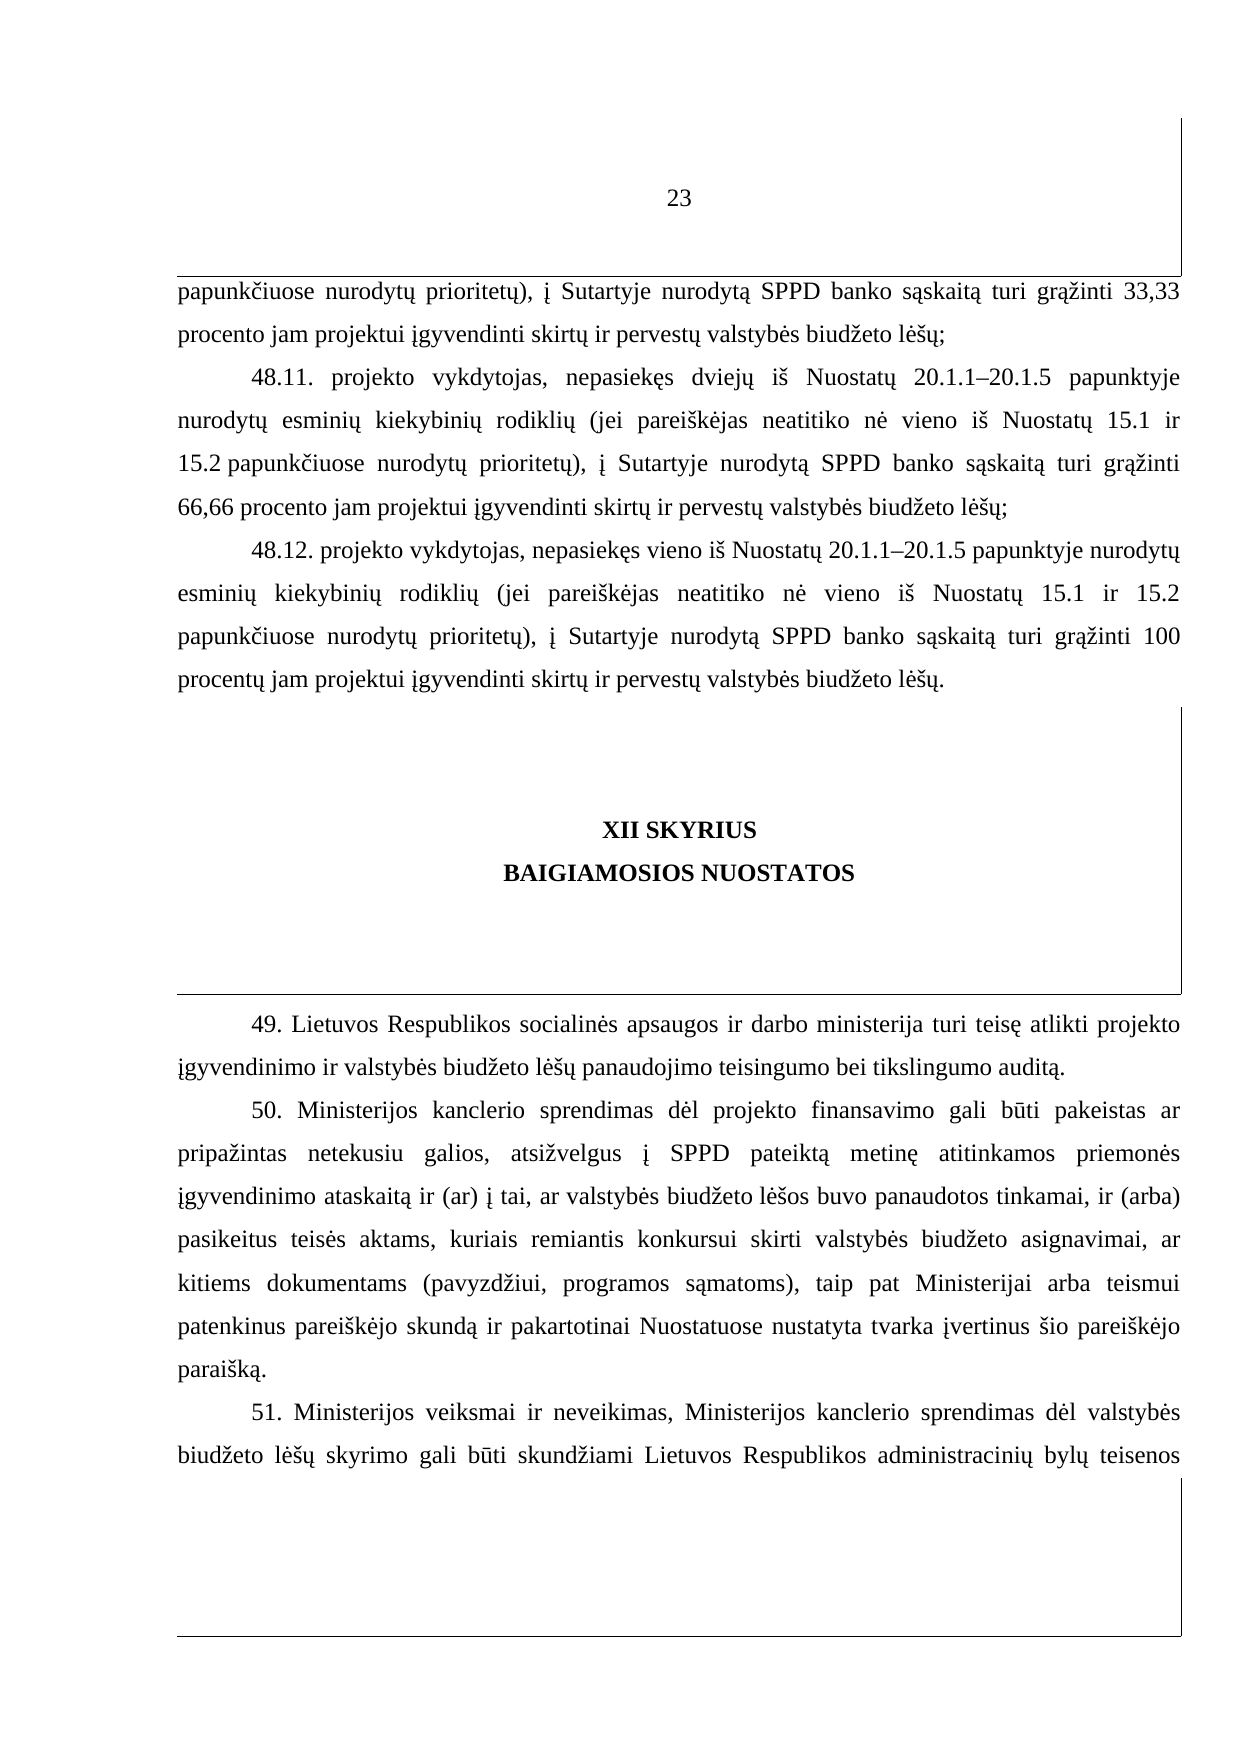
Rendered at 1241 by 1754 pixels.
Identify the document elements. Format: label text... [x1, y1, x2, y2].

text BAIGIAMOSIOS NUOSTATOS [177, 793, 1181, 887]
text 48.12. projekto vykdytojas, nepasiekęs vieno iš Nuostatų 20.1.1–20.1.5 papunktyje nurodytų esminių kiekybinių rodiklių (jei pareiškėjas neatitiko nė vieno iš Nuostatų 15.1 ir 15.2 papunkčiuose nurodytų prioritetų), į Sutartyje nurodytą SPPD banko sąskaitą turi grąžinti 100 procentų jam projektui įgyvendinti skirtų ir pervestų valstybės biudžeto lėšų. [177, 535, 1181, 693]
text 48.11. projekto vykdytojas, nepasiekęs dviejų iš Nuostatų 20.1.1–20.1.5 papunktyje nurodytų esminių kiekybinių rodiklių (jei pareiškėjas neatitiko nė vieno iš Nuostatų 15.1 ir 15.2 papunkčiuose nurodytų prioritetų), į Sutartyje nurodytą SPPD banko sąskaitą turi grąžinti 66,66 procento jam projektui įgyvendinti skirtų ir pervestų valstybės biudžeto lėšų; [177, 362, 1181, 520]
text papunkčiuose nurodytų prioritetų), į Sutartyje nurodytą SPPD banko sąskaitą turi grąžinti 33,33 procento jam projektui įgyvendinti skirtų ir pervestų valstybės biudžeto lėšų; [177, 276, 1181, 348]
text XII SKYRIUS [177, 750, 1181, 793]
text 51. Ministerijos veiksmai ir neveikimas, Ministerijos kanclerio sprendimas dėl valstybės biudžeto lėšų skyrimo gali būti skundžiami Lietuvos Respublikos administracinių bylų teisenos [177, 1397, 1181, 1469]
text 50. Ministerijos kanclerio sprendimas dėl projekto finansavimo gali būti pakeistas ar pripažintas netekusiu galios, atsižvelgus į SPPD pateiktą metinę atitinkamos priemonės įgyvendinimo ataskaitą ir (ar) į tai, ar valstybės biudžeto lėšos buvo panaudotos tinkamai, ir (arba) pasikeitus teisės aktams, kuriais remiantis konkursui skirti valstybės biudžeto asignavimai, ar kitiems dokumentams (pavyzdžiui, programos sąmatoms), taip pat Ministerijai arba teismui patenkinus pareiškėjo skundą ir pakartotinai Nuostatuose nustatyta tvarka įvertinus šio pareiškėjo paraišką. [177, 1095, 1181, 1383]
text 49. Lietuvos Respublikos socialinės apsaugos ir darbo ministerija turi teisę atlikti projekto įgyvendinimo ir valstybės biudžeto lėšų panaudojimo teisingumo bei tikslingumo auditą. [177, 1009, 1181, 1081]
